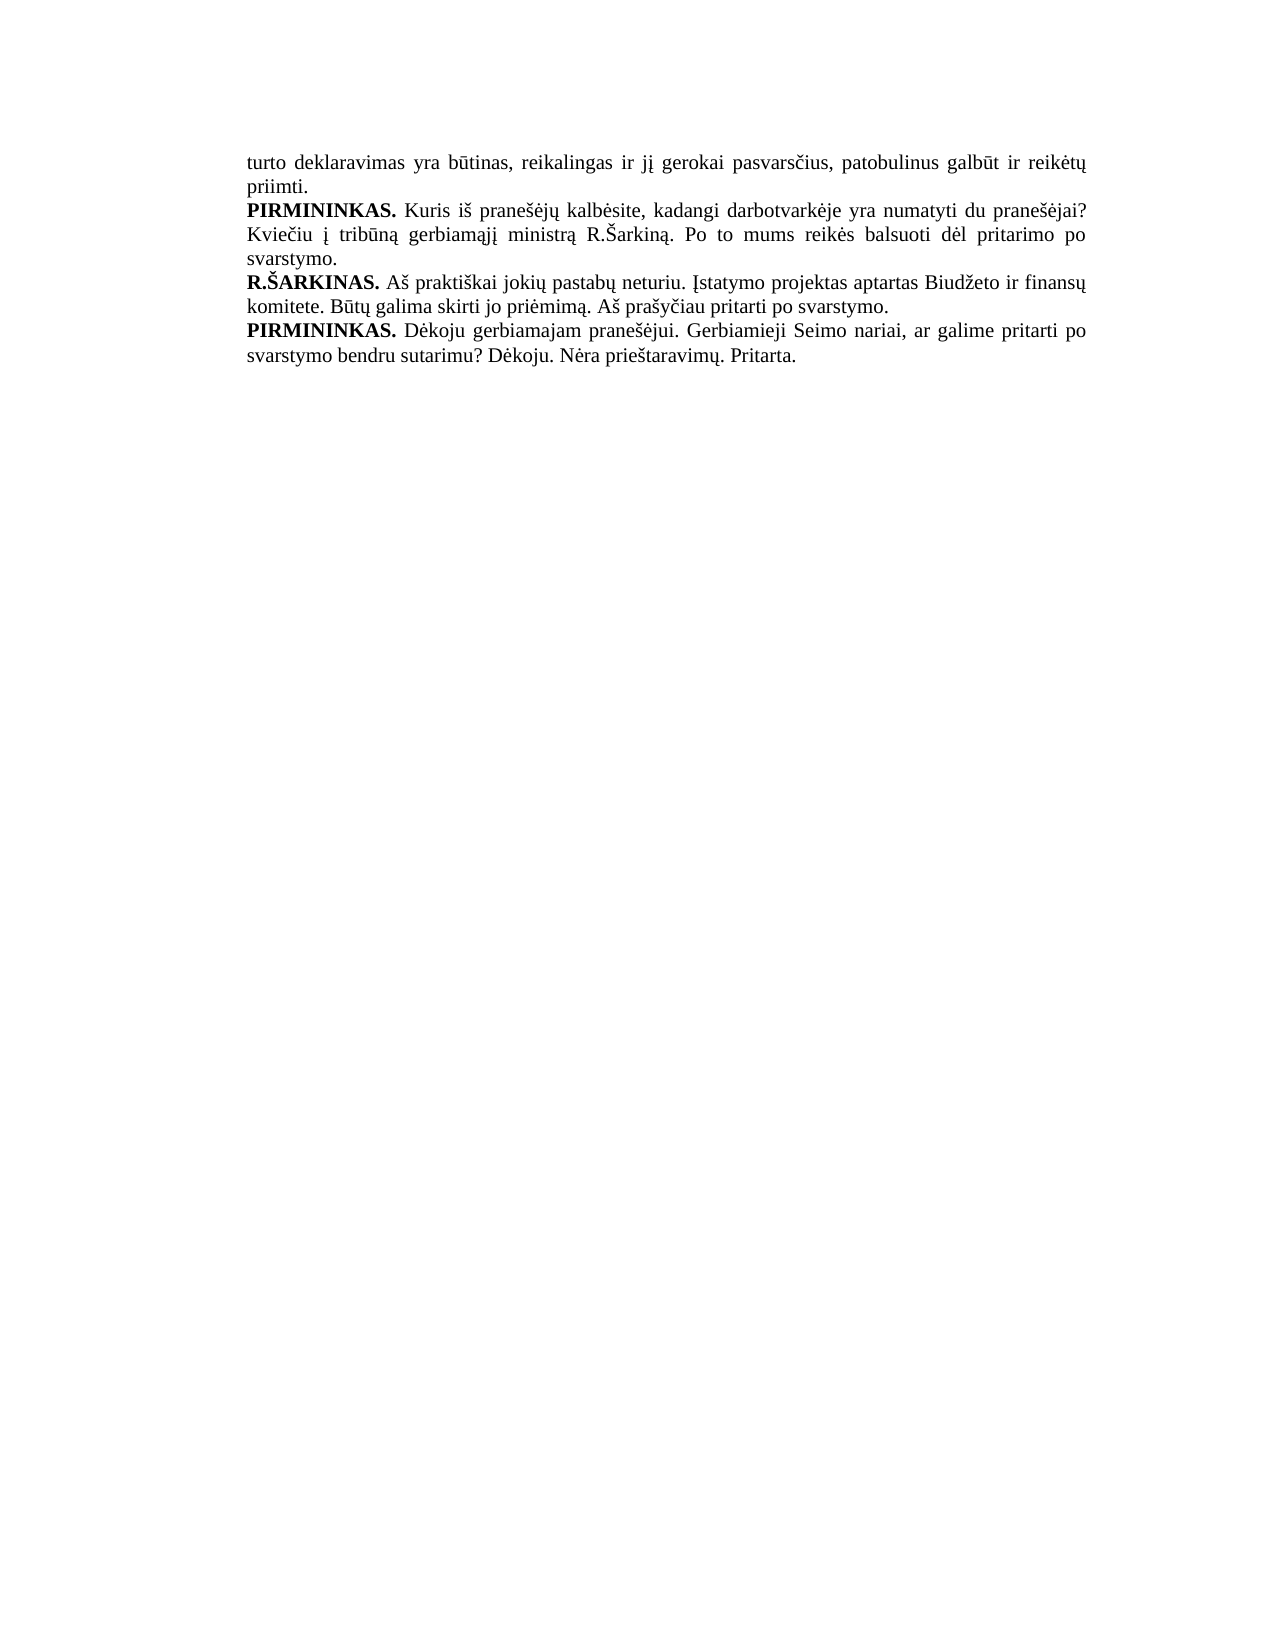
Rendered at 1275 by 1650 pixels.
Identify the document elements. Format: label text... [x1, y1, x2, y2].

text PIRMININKAS. Dėkoju gerbiamajam pranešėjui. Gerbiamieji Seimo nariai, ar galime pritarti po svarstymo bendru sutarimu? Dėkoju. Nėra prieštaravimų. Pritarta. [247, 318, 1087, 367]
text PIRMININKAS. Kuris iš pranešėjų kalbėsite, kadangi darbotvarkėje yra numatyti du pranešėjai? Kviečiu į tribūną gerbiamąjį ministrą R.Šarkiną. Po to mums reikės balsuoti dėl pritarimo po svarstymo. [247, 198, 1087, 270]
text R.ŠARKINAS. Aš praktiškai jokių pastabų neturiu. Įstatymo projektas aptartas Biudžeto ir finansų komitete. Būtų galima skirti jo priėmimą. Aš prašyčiau pritarti po svarstymo. [247, 270, 1087, 318]
text turto deklaravimas yra būtinas, reikalingas ir jį gerokai pasvarsčius, patobulinus galbūt ir reikėtų priimti. [247, 150, 1087, 198]
